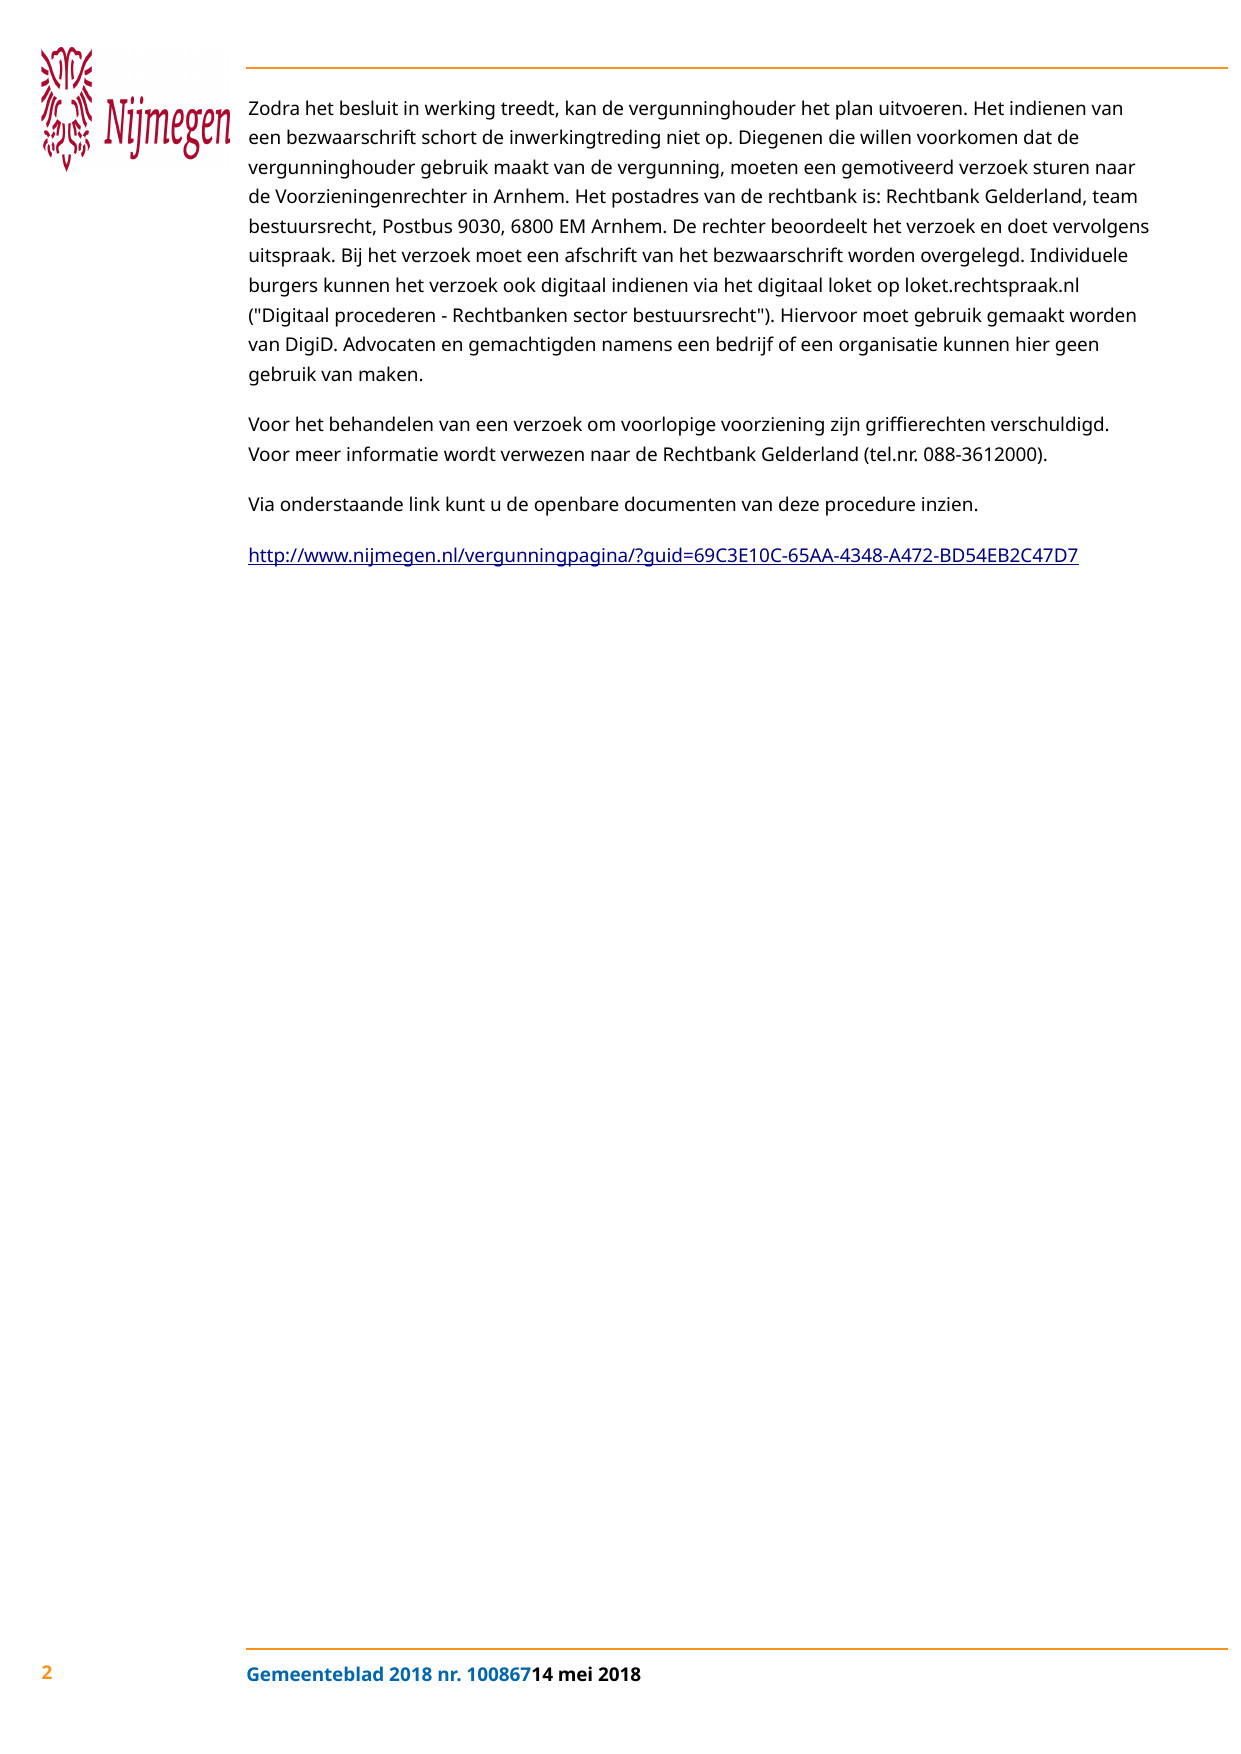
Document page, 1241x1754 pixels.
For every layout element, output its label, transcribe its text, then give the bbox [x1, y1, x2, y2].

picture [41, 47, 231, 172]
text Zodra het besluit in werking treedt, kan de vergunninghouder het plan uitvoeren. Het indienen van een bezwaarschrift schort de inwerkingtreding niet op. Diegenen die willen voorkomen dat de vergunninghouder gebruik maakt van de vergunning, moeten een gemotiveerd verzoek sturen naar de Voorzieningenrechter in Arnhem. Het postadres van de rechtbank is: Rechtbank Gelderland, team bestuursrecht, Postbus 9030, 6800 EM Arnhem. De rechter beoordeelt het verzoek en doet vervolgens uitspraak. Bij het verzoek moet een afschrift van het bezwaarschrift worden overgelegd. Individuele burgers kunnen het verzoek ook digitaal indienen via het digitaal loket op loket.rechtspraak.nl ("Digitaal procederen - Rechtbanken sector bestuursrecht"). Hiervoor moet gebruik gemaakt worden van DigiD. Advocaten en gemachtigden namens een bedrijf of een organisatie kunnen hier geen gebruik van maken. [248, 95, 1152, 387]
text Via onderstaande link kunt u de openbare documenten van deze procedure inzien. [248, 491, 1152, 517]
text http://www.nijmegen.nl/vergunningpagina/?guid=69C3E10C-65AA-4348-A472-BD54EB2C47D7 [248, 542, 1152, 568]
text Voor het behandelen van een verzoek om voorlopige voorziening zijn griffierechten verschuldigd. Voor meer informatie wordt verwezen naar de Rechtbank Gelderland (tel.nr. 088-3612000). [248, 411, 1152, 467]
